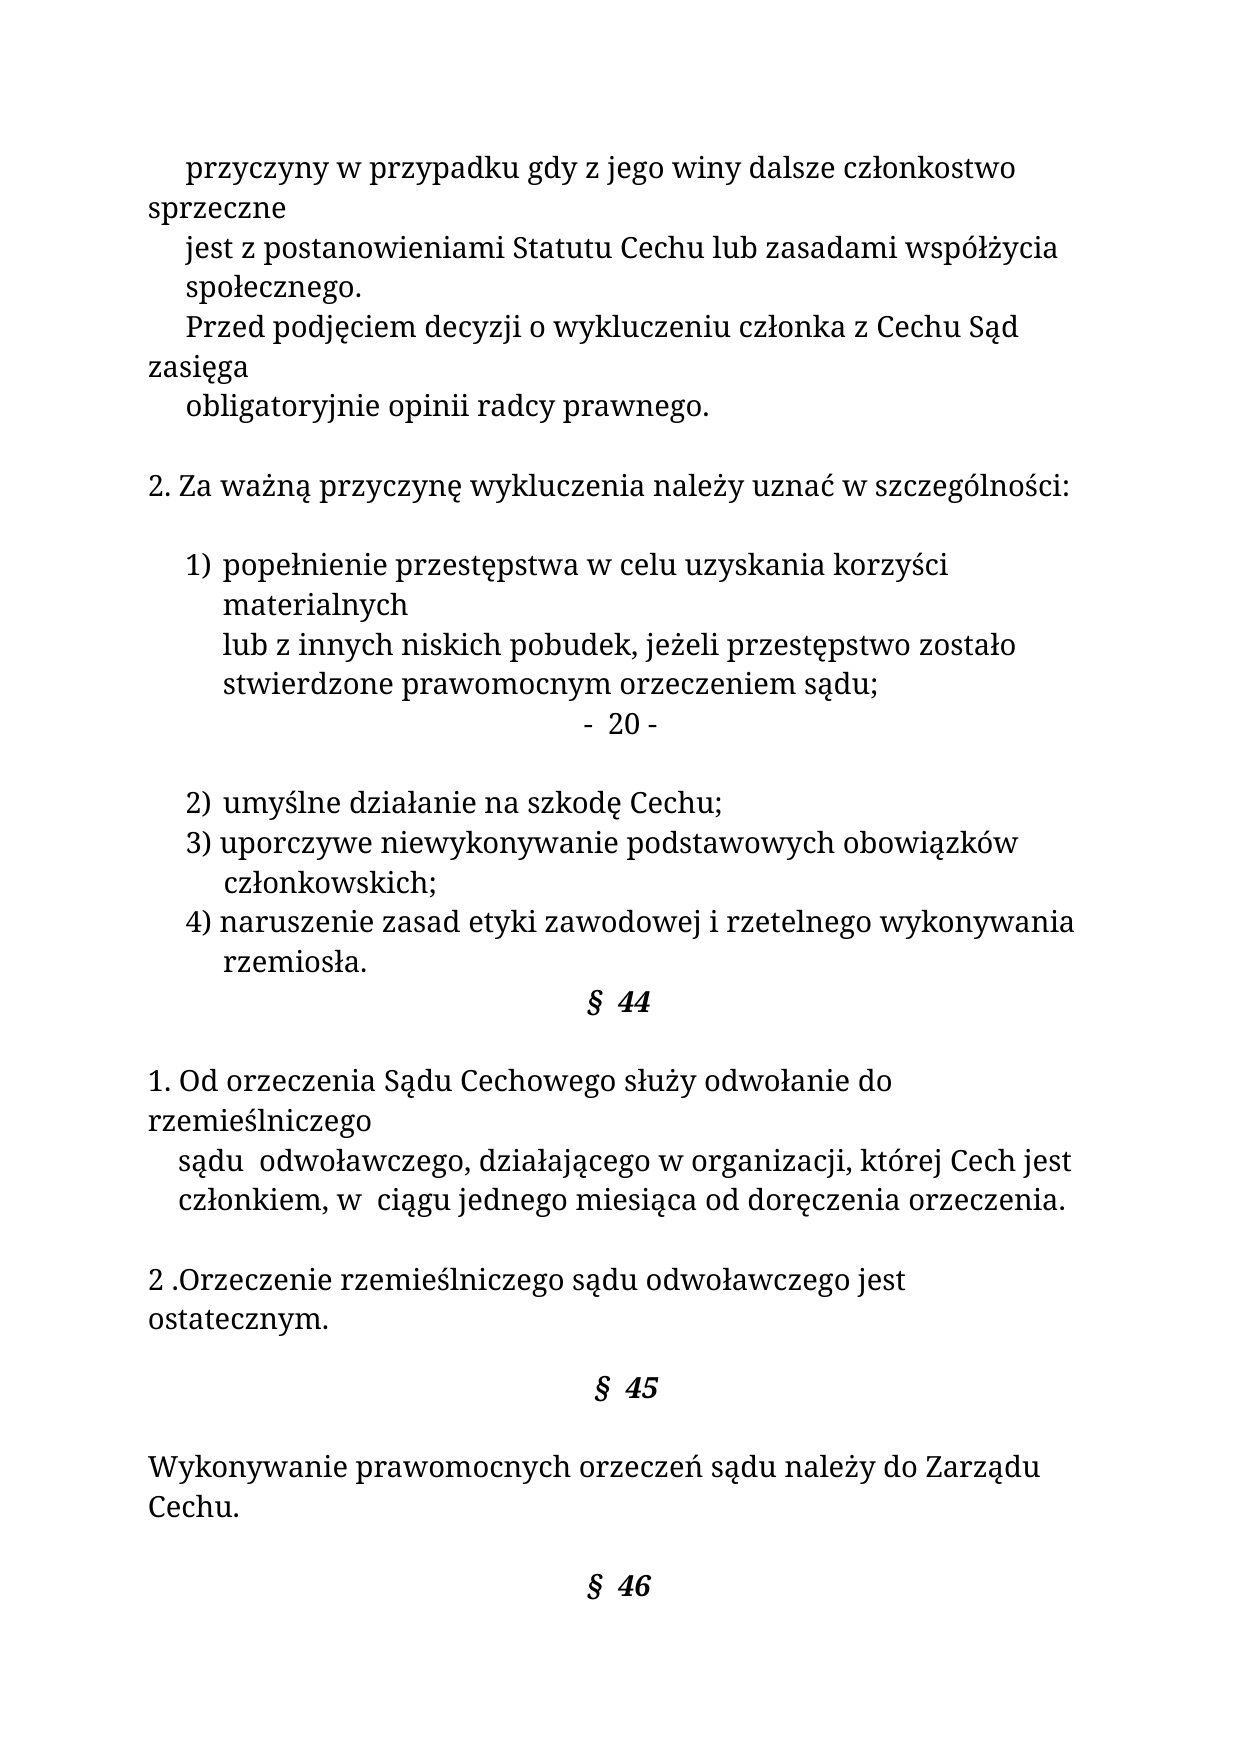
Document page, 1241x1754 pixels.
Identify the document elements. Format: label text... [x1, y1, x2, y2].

text społecznego. [148, 267, 1093, 306]
text 2 .Orzeczenie rzemieślniczego sądu odwoławczego jest ostatecznym. [148, 1259, 1093, 1338]
text Wykonywanie prawomocnych orzeczeń sądu należy do Zarządu Cechu. [148, 1446, 1093, 1526]
text obligatoryjnie opinii radcy prawnego. [148, 386, 1093, 425]
text członkowskich; [148, 862, 1093, 902]
text § 44 [148, 981, 1093, 1021]
text stwierdzone prawomocnym orzeczeniem sądu; [223, 663, 1093, 703]
text - 20 - [148, 703, 1093, 743]
text jest z postanowieniami Statutu Cechu lub zasadami współżycia [148, 227, 1093, 267]
text § 46 [148, 1565, 1093, 1605]
list popełnienie przestępstwa w celu uzyskania korzyści materialnych [185, 544, 1093, 624]
text 4) naruszenie zasad etyki zawodowej i rzetelnego wykonywania [148, 902, 1093, 941]
text 3) uporczywe niewykonywanie podstawowych obowiązków [148, 822, 1093, 862]
text sądu odwoławczego, działającego w organizacji, której Cech jest [148, 1140, 1093, 1179]
text rzemiosła. [185, 941, 1093, 981]
list umyślne działanie na szkodę Cechu; [185, 783, 1093, 822]
text § 45 [148, 1367, 1093, 1407]
text 2. Za ważną przyczynę wykluczenia należy uznać w szczególności: [148, 465, 1093, 505]
text przyczyny w przypadku gdy z jego winy dalsze członkostwo sprzeczne [148, 148, 1093, 227]
text lub z innych niskich pobudek, jeżeli przestępstwo zostało [223, 624, 1093, 663]
text Przed podjęciem decyzji o wykluczeniu członka z Cechu Sąd zasięga [148, 306, 1093, 386]
text członkiem, w ciągu jednego miesiąca od doręczenia orzeczenia. [148, 1179, 1093, 1219]
text 1. Od orzeczenia Sądu Cechowego służy odwołanie do rzemieślniczego [148, 1060, 1093, 1140]
